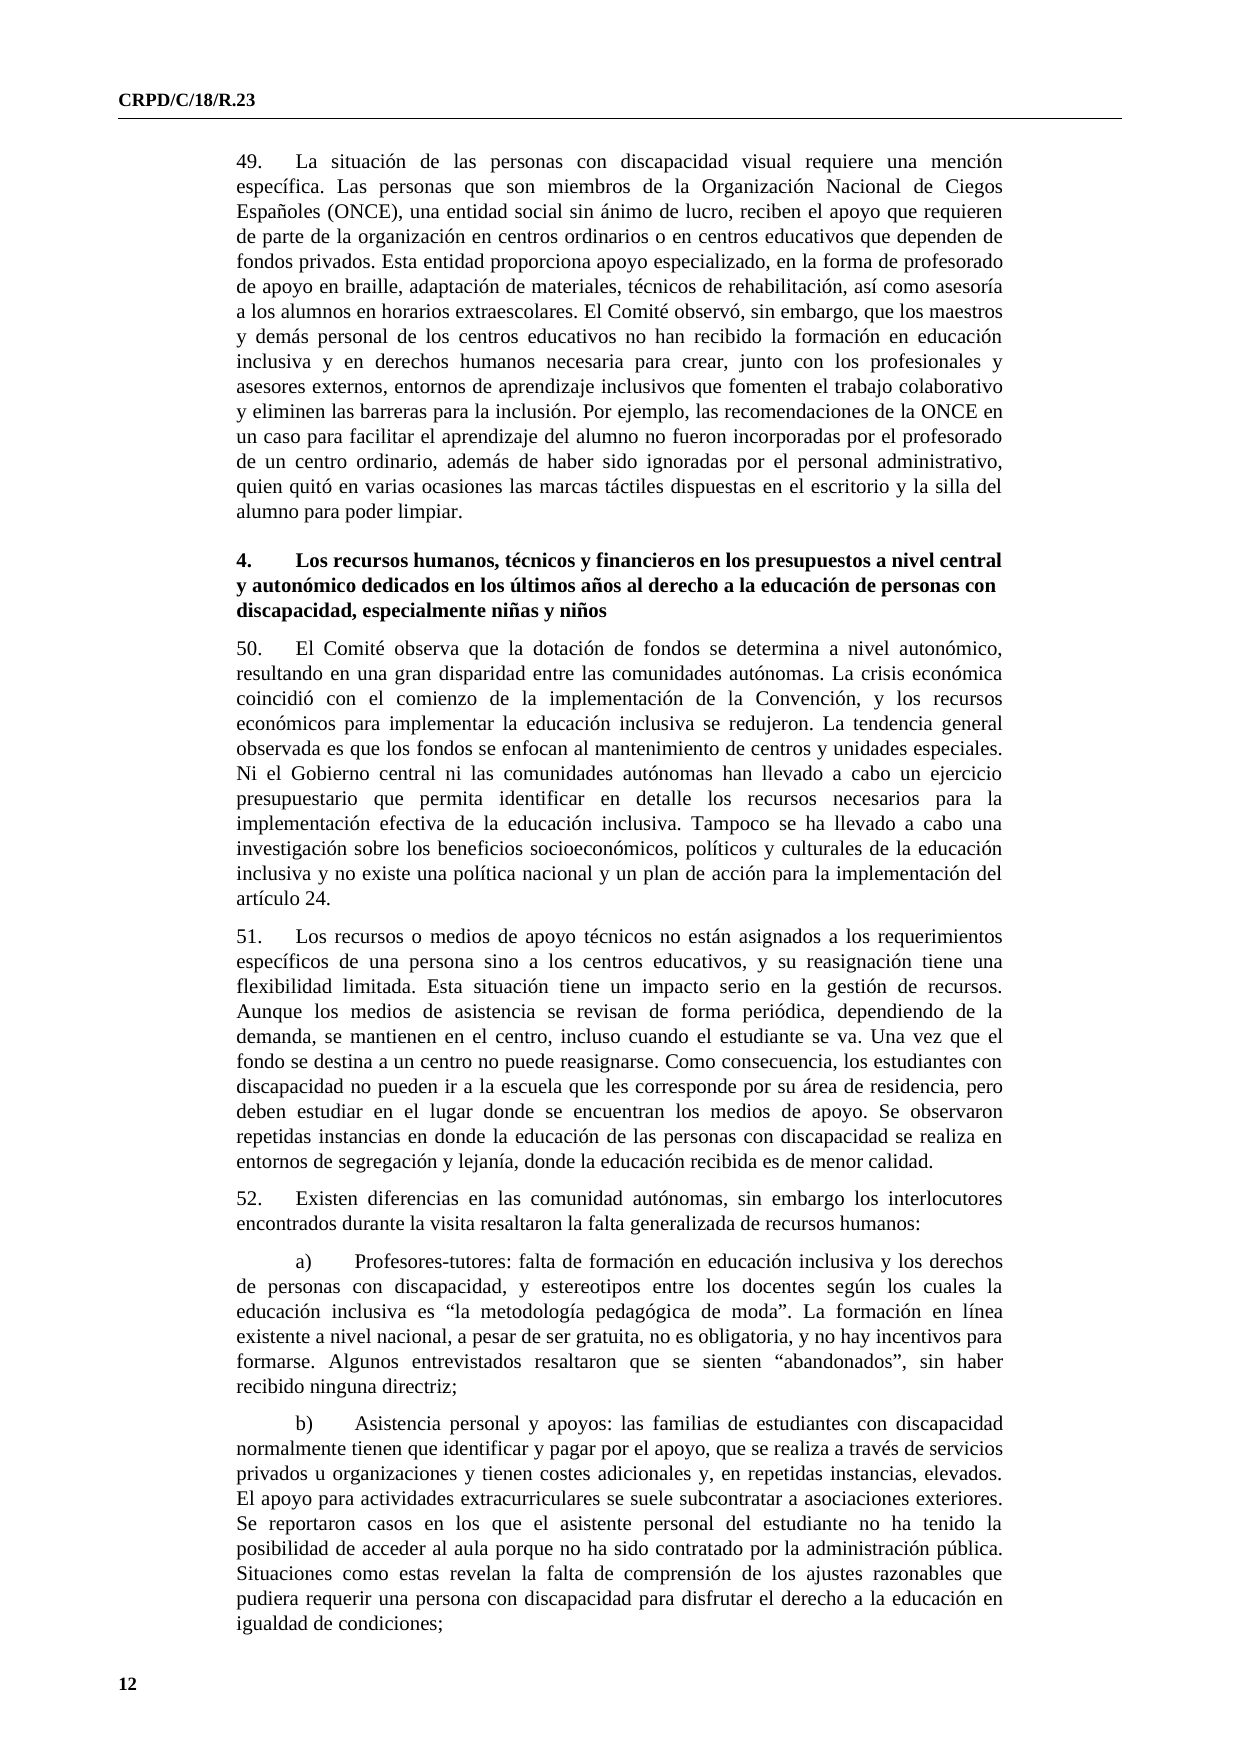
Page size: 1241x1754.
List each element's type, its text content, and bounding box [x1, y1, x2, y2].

list La situación de las personas con discapacidad visual requiere una mención específica. Las personas que son miembros de la Organización Nacional de Ciegos Españoles (ONCE), una entidad social sin ánimo de lucro, reciben el apoyo que requieren de parte de la organización en centros ordinarios o en centros educativos que dependen de fondos privados. Esta entidad proporciona apoyo especializado, en la forma de profesorado de apoyo en braille, adaptación de materiales, técnicos de rehabilitación, así como asesoría a los alumnos en horarios extraescolares. El Comité observó, sin embargo, que los maestros y demás personal de los centros educativos no han recibido la formación en educación inclusiva y en derechos humanos necesaria para crear, junto con los profesionales y asesores externos, entornos de aprendizaje inclusivos que fomenten el trabajo colaborativo y eliminen las barreras para la inclusión. Por ejemplo, las recomendaciones de la ONCE en un caso para facilitar el aprendizaje del alumno no fueron incorporadas por el profesorado de un centro ordinario, además de haber sido ignoradas por el personal administrativo, quien quitó en varias ocasiones las marcas táctiles dispuestas en el escritorio y la silla del alumno para poder limpiar. [236, 148, 1004, 523]
list Los recursos o medios de apoyo técnicos no están asignados a los requerimientos específicos de una persona sino a los centros educativos, y su reasignación tiene una flexibilidad limitada. Esta situación tiene un impacto serio en la gestión de recursos. Aunque los medios de asistencia se revisan de forma periódica, dependiendo de la demanda, se mantienen en el centro, incluso cuando el estudiante se va. Una vez que el fondo se destina a un centro no puede reasignarse. Como consecuencia, los estudiantes con discapacidad no pueden ir a la escuela que les corresponde por su área de residencia, pero deben estudiar en el lugar donde se encuentran los medios de apoyo. Se observaron repetidas instancias en donde la educación de las personas con discapacidad se realiza en entornos de segregación y lejanía, donde la educación recibida es de menor calidad. [236, 923, 1004, 1173]
list El Comité observa que la dotación de fondos se determina a nivel autonómico, resultando en una gran disparidad entre las comunidades autónomas. La crisis económica coincidió con el comienzo de la implementación de la Convención, y los recursos económicos para implementar la educación inclusiva se redujeron. La tendencia general observada es que los fondos se enfocan al mantenimiento de centros y unidades especiales. Ni el Gobierno central ni las comunidades autónomas han llevado a cabo un ejercicio presupuestario que permita identificar en detalle los recursos necesarios para la implementación efectiva de la educación inclusiva. Tampoco se ha llevado a cabo una investigación sobre los beneficios socioeconómicos, políticos y culturales de la educación inclusiva y no existe una política nacional y un plan de acción para la implementación del artículo 24. [236, 635, 1004, 910]
list Profesores-tutores: falta de formación en educación inclusiva y los derechos de personas con discapacidad, y estereotipos entre los docentes según los cuales la educación inclusiva es “la metodología pedagógica de moda”. La formación en línea existente a nivel nacional, a pesar de ser gratuita, no es obligatoria, y no hay incentivos para formarse. Algunos entrevistados resaltaron que se sienten “abandonados”, sin haber recibido ninguna directriz; [236, 1248, 1004, 1398]
list Asistencia personal y apoyos: las familias de estudiantes con discapacidad normalmente tienen que identificar y pagar por el apoyo, que se realiza a través de servicios privados u organizaciones y tienen costes adicionales y, en repetidas instancias, elevados. El apoyo para actividades extracurriculares se suele subcontratar a asociaciones exteriores. Se reportaron casos en los que el asistente personal del estudiante no ha tenido la posibilidad de acceder al aula porque no ha sido contratado por la administración pública. Situaciones como estas revelan la falta de comprensión de los ajustes razonables que pudiera requerir una persona con discapacidad para disfrutar el derecho a la educación en igualdad de condiciones; [236, 1410, 1004, 1635]
text 4. Los recursos humanos, técnicos y financieros en los presupuestos a nivel central y autonómico dedicados en los últimos años al derecho a la educación de personas con discapacidad, especialmente niñas y niños [118, 548, 1004, 623]
list Existen diferencias en las comunidad autónomas, sin embargo los interlocutores encontrados durante la visita resaltaron la falta generalizada de recursos humanos: [236, 1185, 1004, 1235]
